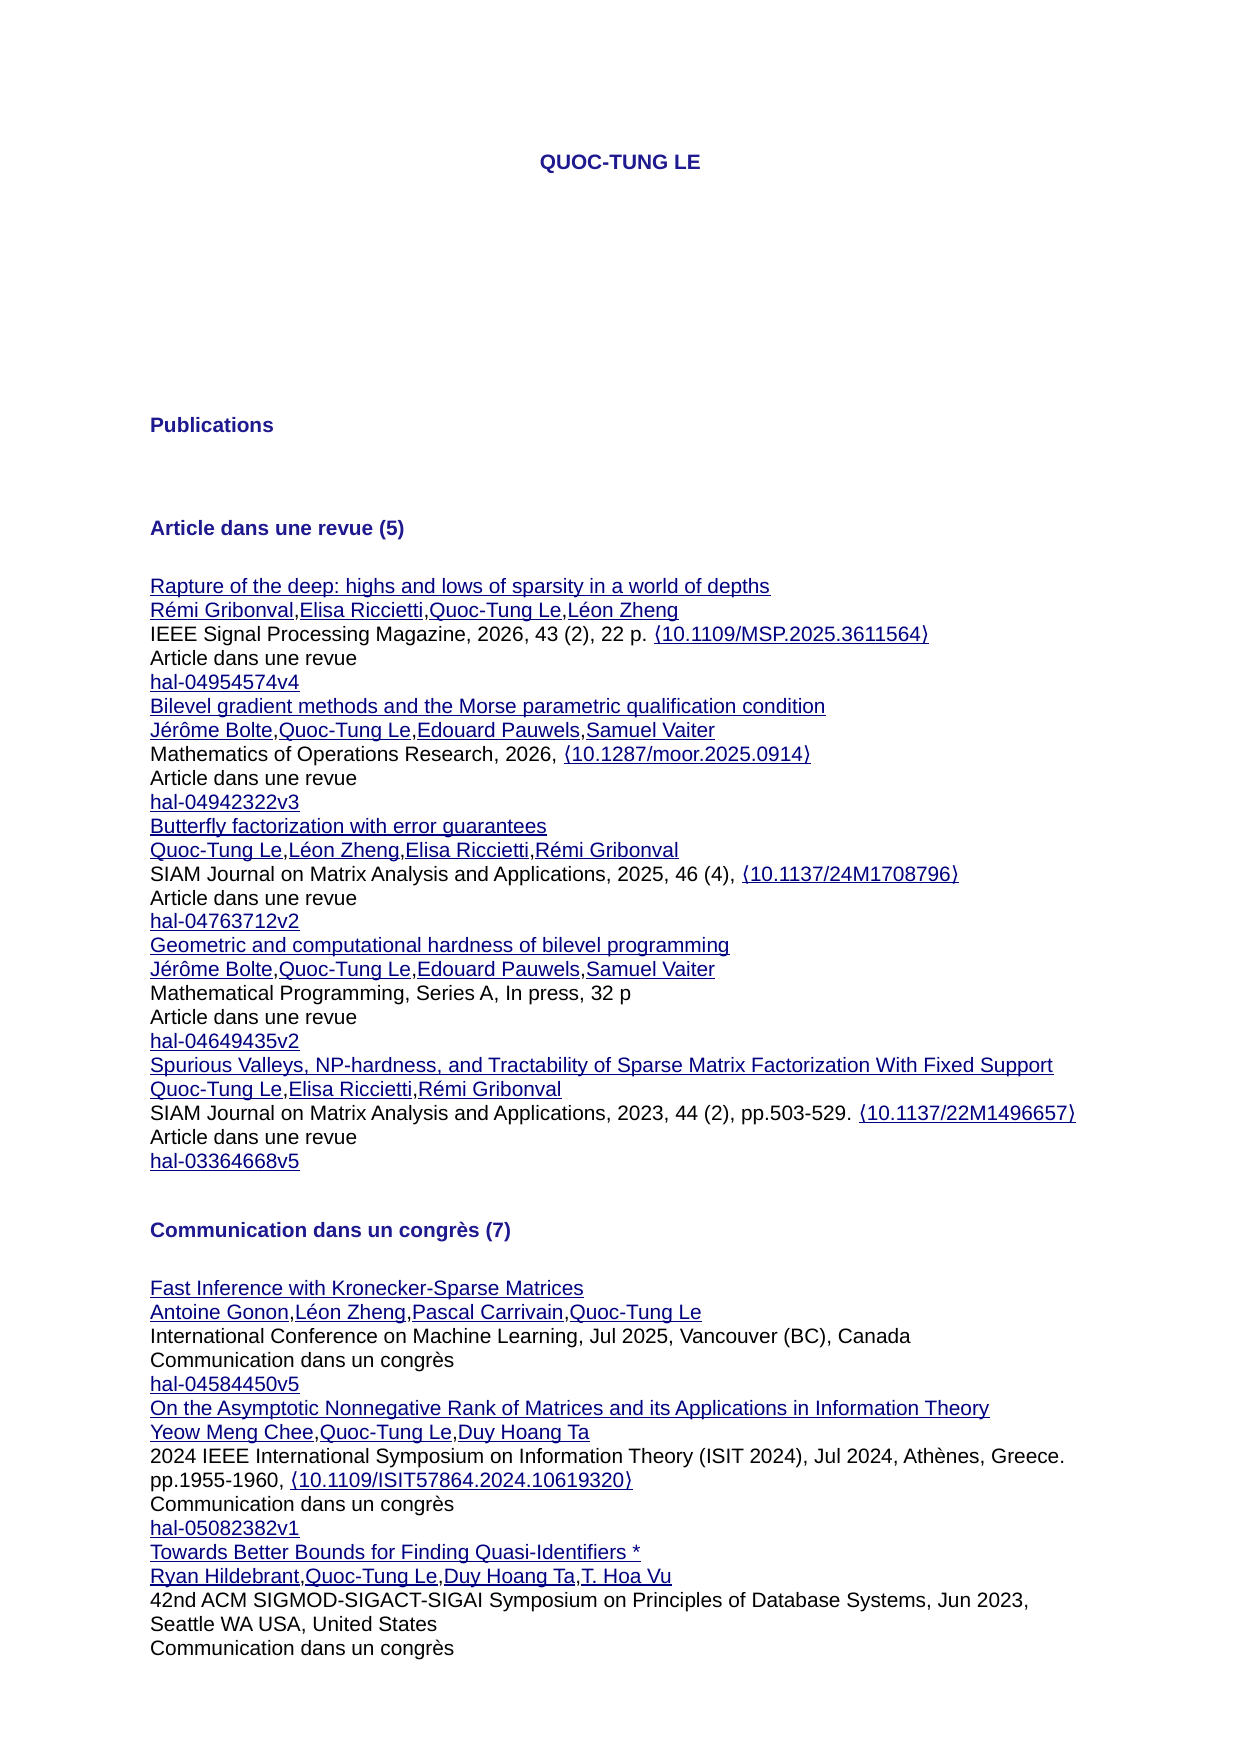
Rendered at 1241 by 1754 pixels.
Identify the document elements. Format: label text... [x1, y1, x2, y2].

table_cell Spurious Valleys, NP-hardness, and Tractability of Sparse Matrix Factorization With Fixed Support Quoc-Tung Le,Elisa Riccietti,Rémi Gribonval SIAM Journal on Matrix Analysis and Applications, 2023, 44 (2), pp.503-529. ⟨10.1137/22M1496657⟩ Article dans une revue hal-03364668v5 [150, 1053, 1090, 1173]
table_cell Geometric and computational hardness of bilevel programming Jérôme Bolte,Quoc-Tung Le,Edouard Pauwels,Samuel Vaiter Mathematical Programming, Series A, In press, 32 p Article dans une revue hal-04649435v2 [150, 933, 1090, 1053]
table_cell Butterfly factorization with error guarantees Quoc-Tung Le,Léon Zheng,Elisa Riccietti,Rémi Gribonval SIAM Journal on Matrix Analysis and Applications, 2025, 46 (4), ⟨10.1137/24M1708796⟩ Article dans une revue hal-04763712v2 [150, 814, 1090, 933]
table_header Rapture of the deep: highs and lows of sparsity in a world of depths Rémi Gribonval,Elisa Riccietti,Quoc-Tung Le,Léon Zheng IEEE Signal Processing Magazine, 2026, 43 (2), 22 p. ⟨10.1109/MSP.2025.3611564⟩ Article dans une revue hal-04954574v4 [150, 574, 1090, 694]
table_cell Towards Better Bounds for Finding Quasi-Identifiers * Ryan Hildebrant,Quoc-Tung Le,Duy Hoang Ta,T. Hoa Vu 42nd ACM SIGMOD-SIGACT-SIGAI Symposium on Principles of Database Systems, Jun 2023, Seattle WA USA, United States Communication dans un congrès [150, 1540, 1090, 1659]
subtitle Publications [150, 412, 1090, 436]
subtitle Article dans une revue (5) [150, 516, 1090, 539]
subtitle QUOC-TUNG LE [150, 150, 1090, 174]
table_cell On the Asymptotic Nonnegative Rank of Matrices and its Applications in Information Theory Yeow Meng Chee,Quoc-Tung Le,Duy Hoang Ta 2024 IEEE International Symposium on Information Theory (ISIT 2024), Jul 2024, Athènes, Greece. pp.1955-1960, ⟨10.1109/ISIT57864.2024.10619320⟩ Communication dans un congrès hal-05082382v1 [150, 1396, 1090, 1539]
subtitle Communication dans un congrès (7) [150, 1218, 1090, 1242]
table_cell Bilevel gradient methods and the Morse parametric qualification condition Jérôme Bolte,Quoc-Tung Le,Edouard Pauwels,Samuel Vaiter Mathematics of Operations Research, 2026, ⟨10.1287/moor.2025.0914⟩ Article dans une revue hal-04942322v3 [150, 694, 1090, 813]
table_header Fast Inference with Kronecker-Sparse Matrices Antoine Gonon,Léon Zheng,Pascal Carrivain,Quoc-Tung Le International Conference on Machine Learning, Jul 2025, Vancouver (BC), Canada Communication dans un congrès hal-04584450v5 [150, 1276, 1090, 1396]
